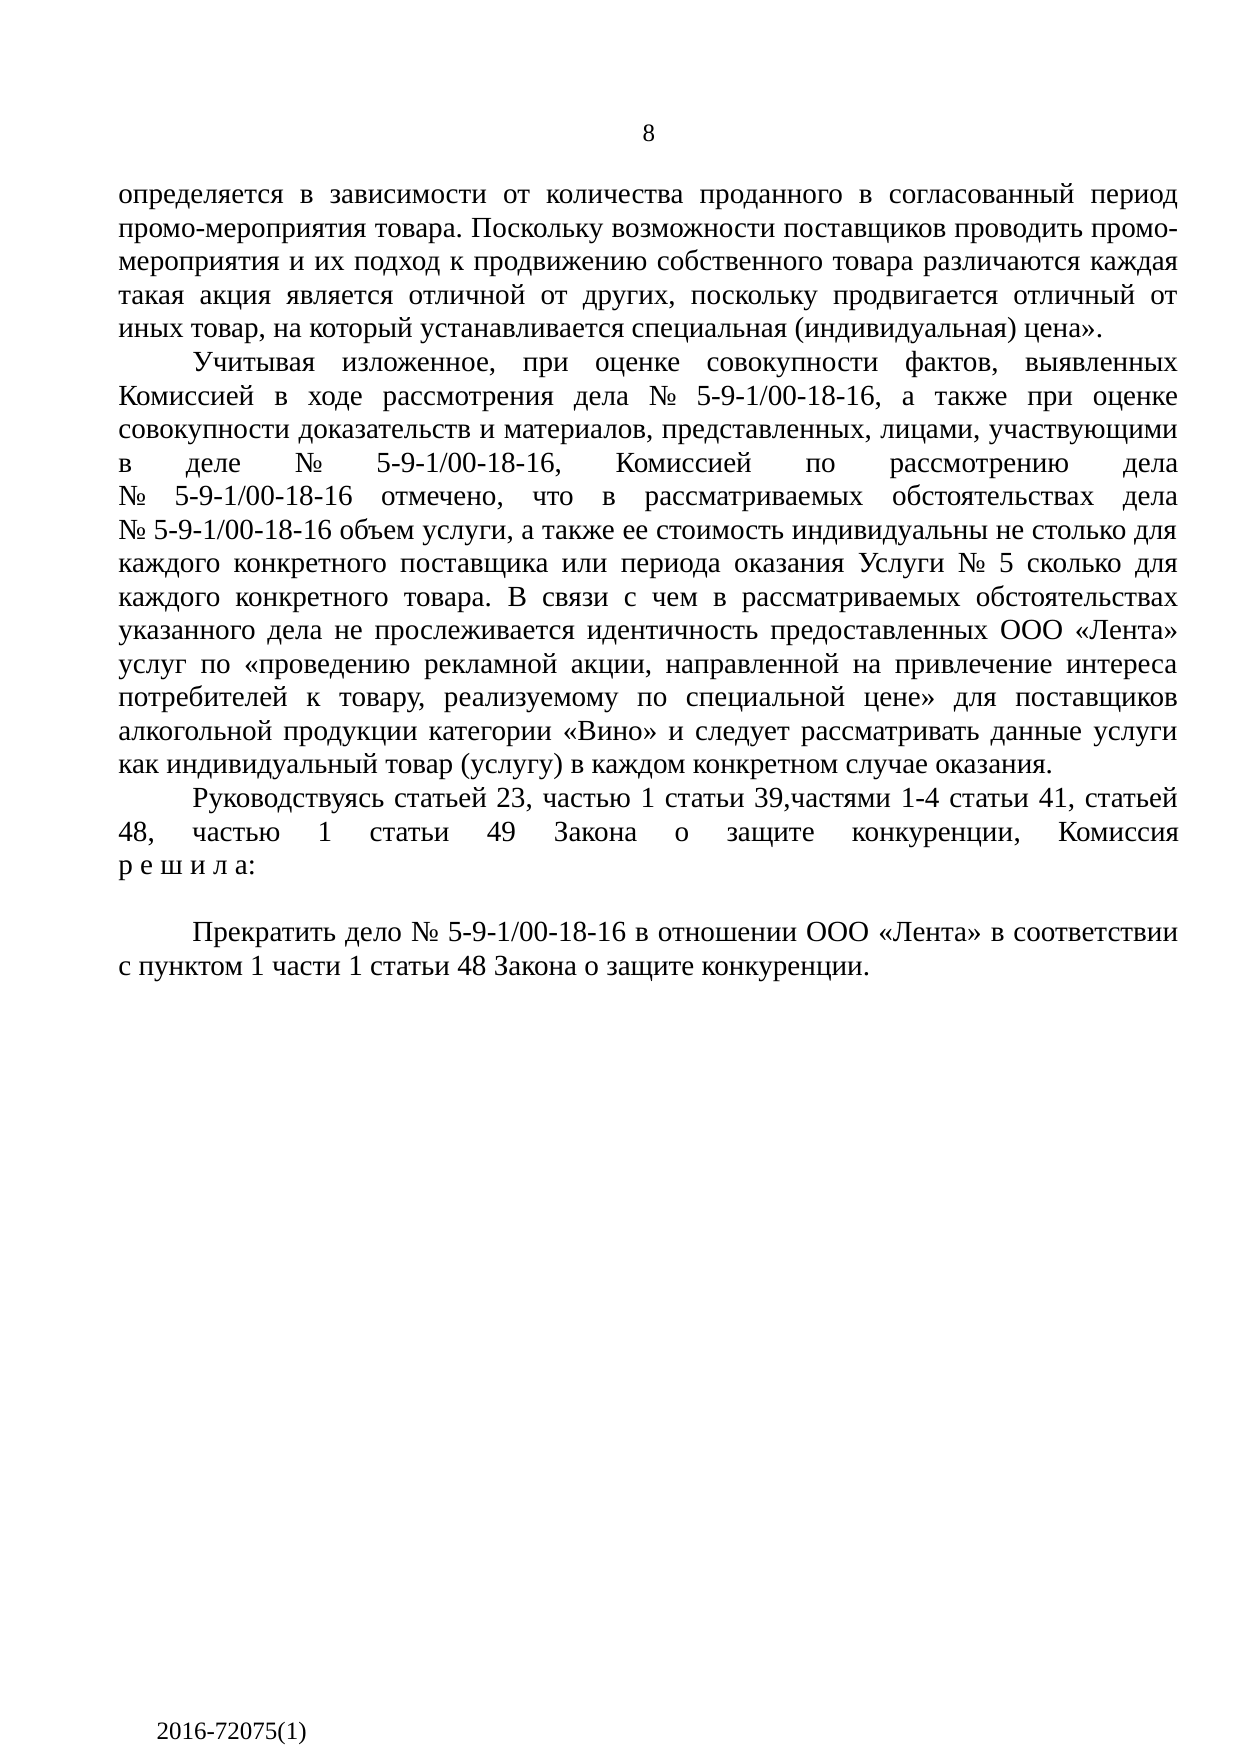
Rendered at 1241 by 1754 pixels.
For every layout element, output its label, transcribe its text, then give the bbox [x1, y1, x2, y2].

text Учитывая изложенное, при оценке совокупности фактов, выявленных Комиссией в ходе рассмотрения дела № 5-9-1/00-18-16, а также при оценке совокупности доказательств и материалов, представленных, лицами, участвующими в деле № 5-9-1/00-18-16, Комиссией по рассмотрению дела № 5-9-1/00-18-16 отмечено, что в рассматриваемых обстоятельствах дела № 5-9-1/00-18-16 объем услуги, а также ее стоимость индивидуальны не столько для каждого конкретного поставщика или периода оказания Услуги № 5 сколько для каждого конкретного товара. В связи с чем в рассматриваемых обстоятельствах указанного дела не прослеживается идентичность предоставленных ООО «Лента» услуг по «проведению рекламной акции, направленной на привлечение интереса потребителей к товару, реализуемому по специальной цене» для поставщиков алкогольной продукции категории «Вино» и следует рассматривать данные услуги как индивидуальный товар (услугу) в каждом конкретном случае оказания. [118, 344, 1179, 780]
text Руководствуясь статьей 23, частью 1 статьи 39,частями 1-4 статьи 41, статьей 48, частью 1 статьи 49 Закона о защите конкуренции, Комиссия р е ш и л а: [118, 780, 1179, 881]
text определяется в зависимости от количества проданного в согласованный период промо-мероприятия товара. Поскольку возможности поставщиков проводить промо-мероприятия и их подход к продвижению собственного товара различаются каждая такая акция является отличной от других, поскольку продвигается отличный от иных товар, на который устанавливается специальная (индивидуальная) цена». [118, 176, 1179, 344]
text Прекратить дело № 5-9-1/00-18-16 в отношении ООО «Лента» в соответствии с пунктом 1 части 1 статьи 48 Закона о защите конкуренции. [118, 914, 1179, 981]
